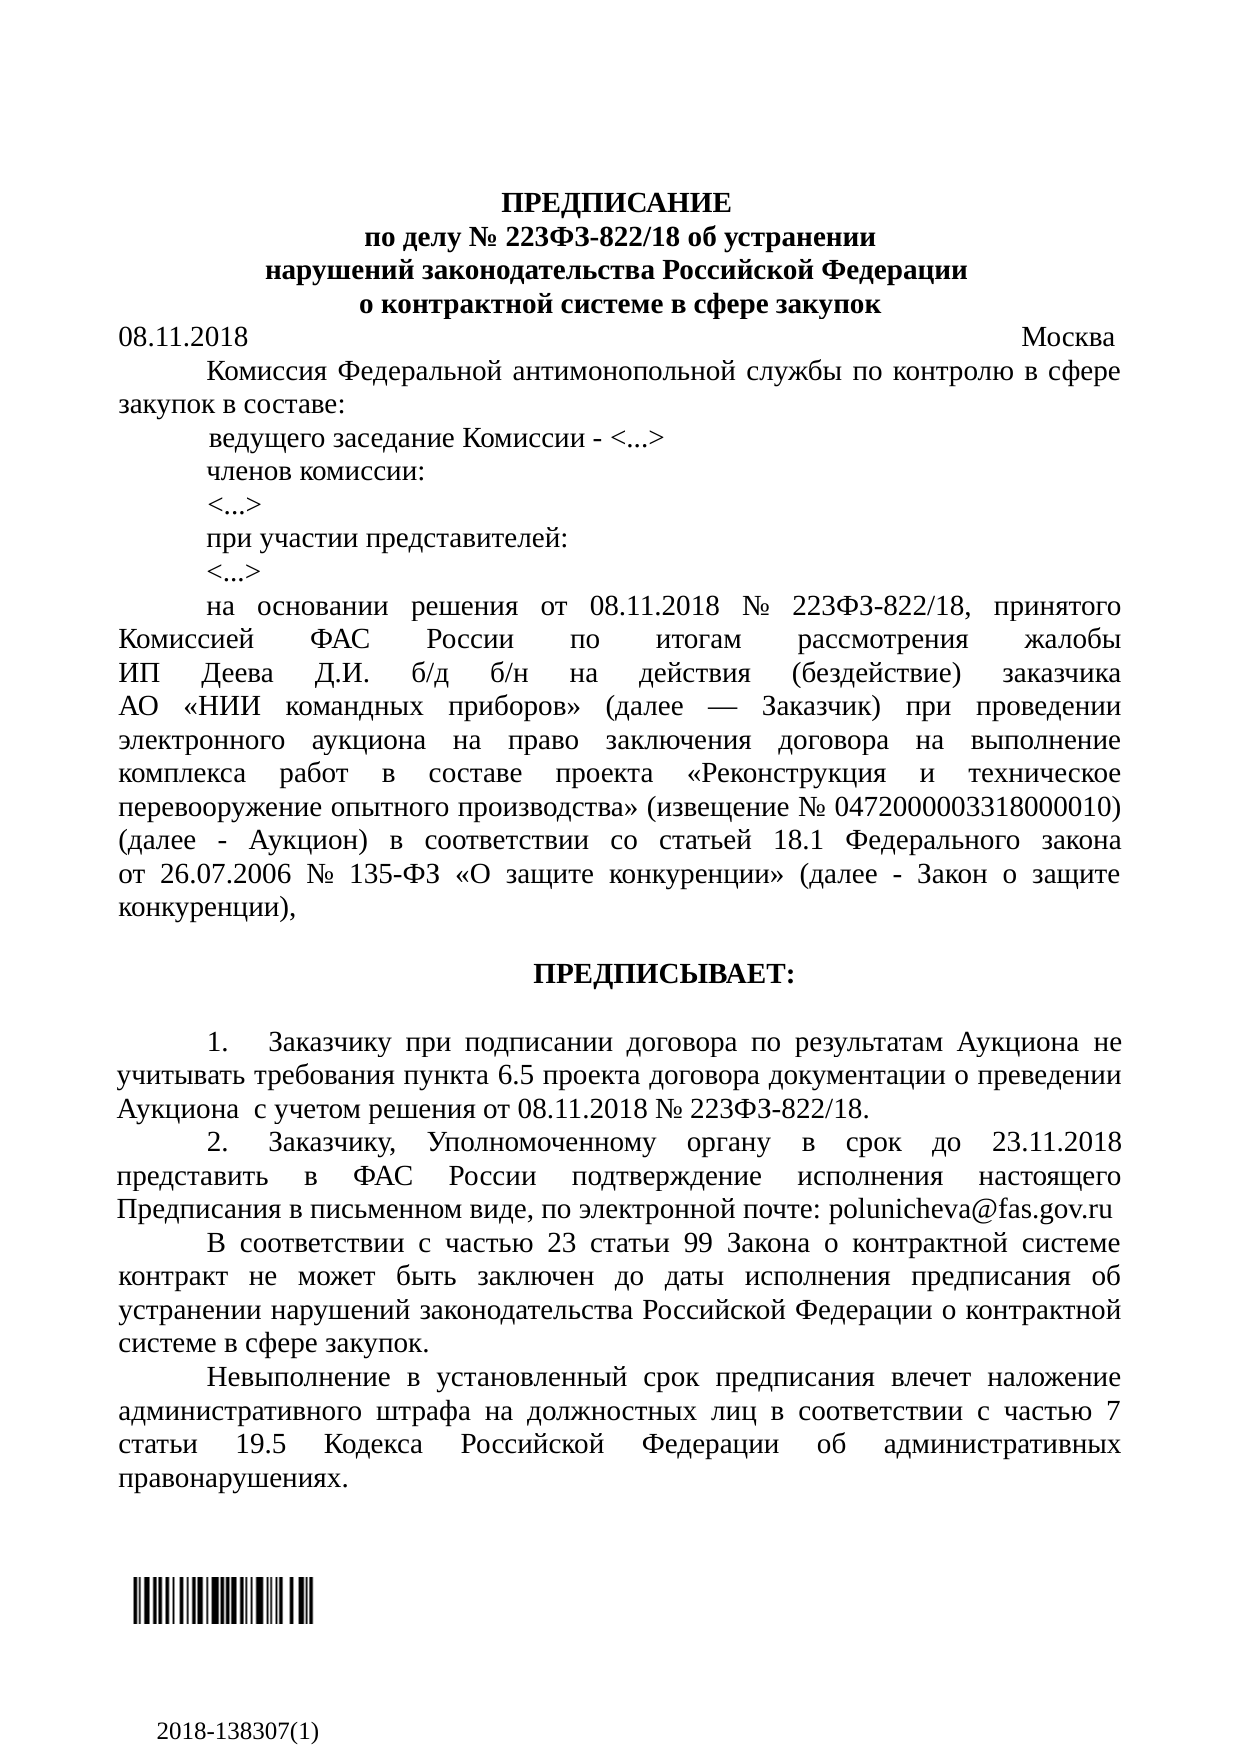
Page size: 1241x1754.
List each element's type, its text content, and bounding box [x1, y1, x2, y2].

text по делу № 223ФЗ-822/18 об устранении нарушений законодательства Российской Федерации [118, 219, 1122, 286]
text Комиссия Федеральной антимонопольной службы по контролю в сфере закупок в составе: [118, 353, 1122, 420]
picture [118, 1577, 331, 1624]
text В соответствии с частью 23 статьи 99 Закона о контрактной системе контракт не может быть заключен до даты исполнения предписания об устранении нарушений законодательства Российской Федерации о контрактной системе в сфере закупок. [118, 1225, 1122, 1359]
text ПРЕДПИСАНИЕ [118, 185, 1122, 219]
text ПРЕДПИСЫВАЕТ: [118, 957, 1122, 990]
list Заказчику, Уполномоченному органу в срок до 23.11.2018 представить в ФАС России подтверждение исполнения настоящего Предписания в письменном виде, по электронной почте: polunicheva@fas.gov.ru [116, 1124, 1122, 1225]
text ведущего заседание Комиссии - <...> [118, 420, 1122, 453]
text <...> [118, 554, 1122, 588]
text 08.11.2018 Москва [118, 319, 1122, 353]
text Невыполнение в установленный срок предписания влечет наложение административного штрафа на должностных лиц в соответствии с частью 7 статьи 19.5 Кодекса Российской Федерации об административных правонарушениях. [118, 1359, 1122, 1493]
text о контрактной системе в сфере закупок [118, 286, 1122, 319]
text <...> [118, 487, 1122, 521]
text членов комиссии: [118, 453, 1122, 487]
text на основании решения от 08.11.2018 № 223ФЗ-822/18, принятого Комиссией ФАС России по итогам рассмотрения жалобы ИП Деева Д.И. б/д б/н на действия (бездействие) заказчика АО «НИИ командных приборов» (далее — Заказчик) при проведении электронного аукциона на право заключения договора на выполнение комплекса работ в составе проекта «Реконструкция и техническое перевооружение опытного производства» (извещение № 0472000003318000010) (далее - Аукцион) в соответствии со статьей 18.1 Федерального закона от 26.07.2006 № 135-ФЗ «О защите конкуренции» (далее - Закон о защите конкуренции), [118, 588, 1122, 923]
list Заказчику при подписании договора по результатам Аукциона не учитывать требования пункта 6.5 проекта договора документации о преведении Аукциона с учетом решения от 08.11.2018 № 223ФЗ-822/18. [116, 1024, 1122, 1124]
text при участии представителей: [118, 521, 1122, 554]
